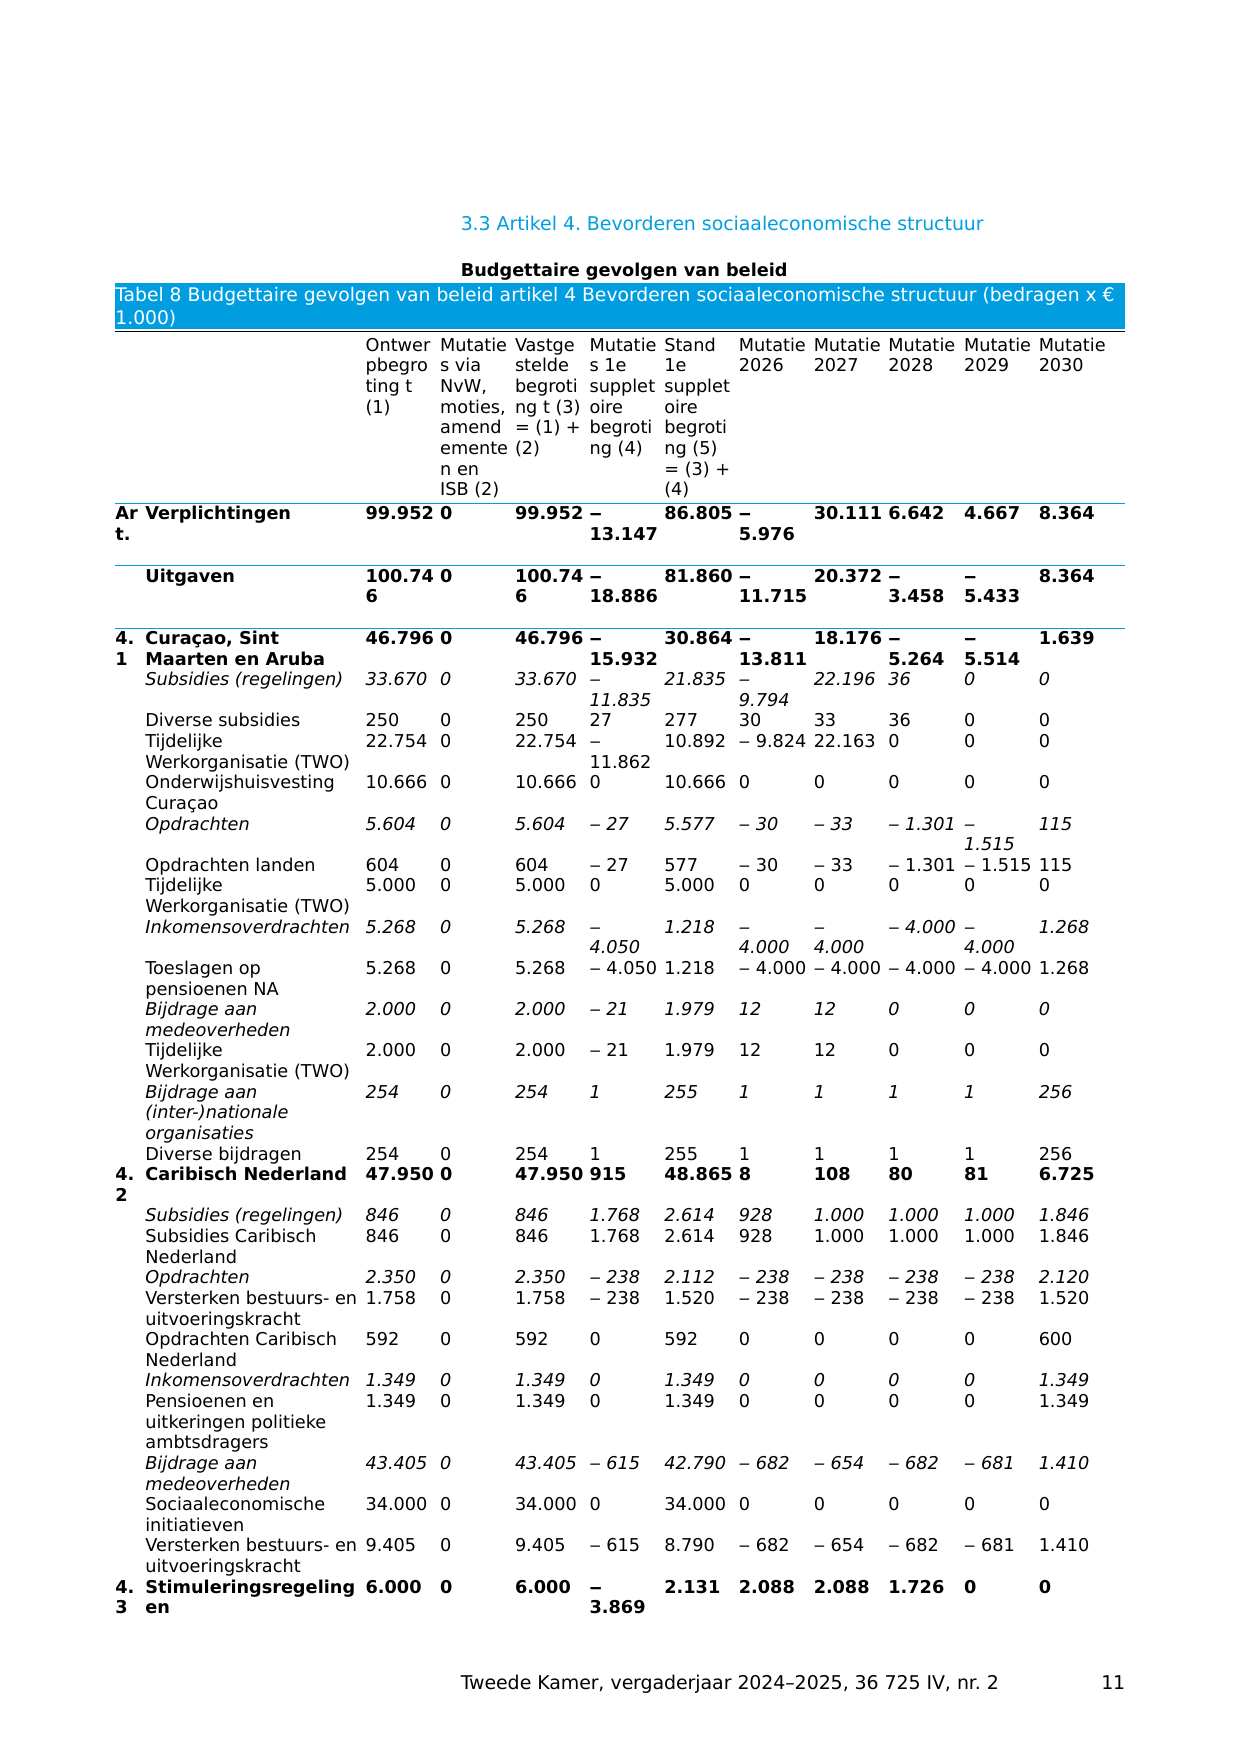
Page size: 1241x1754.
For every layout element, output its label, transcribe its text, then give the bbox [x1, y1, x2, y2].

table_cell ‒ 238 [736, 1288, 811, 1329]
table_cell 604 [512, 855, 586, 875]
table_cell 0 [885, 1040, 961, 1082]
table_cell Opdrachten [142, 814, 362, 855]
table_cell ‒ 5.514 [961, 629, 1036, 669]
table_cell 100.746 [512, 566, 586, 607]
table_cell [115, 1267, 142, 1288]
table_cell ‒ 682 [736, 1453, 811, 1494]
table_cell [115, 1205, 142, 1226]
table_cell 0 [885, 1370, 961, 1391]
table_cell 0 [437, 1205, 512, 1226]
table_cell Verplichtingen [142, 504, 362, 544]
table_cell [115, 917, 142, 958]
table_cell [115, 814, 142, 855]
table_cell 1 [885, 1144, 961, 1164]
table_cell 27 [586, 710, 661, 731]
table_cell 0 [885, 1329, 961, 1370]
table_cell Curaçao, Sint Maarten en Aruba [142, 629, 362, 669]
table_cell [885, 544, 961, 565]
table_cell Uitgaven [142, 566, 362, 607]
table_cell 0 [885, 999, 961, 1040]
table_cell ‒ 27 [586, 855, 661, 875]
table_cell 0 [811, 1329, 885, 1370]
table_cell 0 [961, 1040, 1036, 1082]
table_cell 33.670 [363, 669, 437, 710]
table_cell [661, 544, 736, 565]
table_cell 46.796 [512, 629, 586, 669]
table_cell [961, 607, 1036, 627]
table_cell 1.768 [586, 1226, 661, 1267]
table_cell 12 [736, 1040, 811, 1082]
table_cell 0 [586, 1391, 661, 1453]
table_cell 10.666 [363, 772, 437, 813]
table_cell 0 [1036, 710, 1125, 731]
table_cell 5.268 [363, 917, 437, 958]
table_cell 1.218 [661, 917, 736, 958]
table_cell 0 [1036, 1040, 1125, 1082]
table_cell 254 [363, 1144, 437, 1164]
table_cell [115, 1040, 142, 1082]
table_cell 1 [885, 1082, 961, 1143]
table_cell 0 [811, 875, 885, 917]
table_cell [115, 1453, 142, 1494]
table_cell 115 [1036, 814, 1125, 855]
table_cell 2.088 [736, 1577, 811, 1618]
table_cell 0 [586, 875, 661, 917]
table_cell Sociaaleconomische initiatieven [142, 1494, 362, 1535]
table_cell ‒ 33 [811, 814, 885, 855]
table_cell 22.754 [363, 731, 437, 772]
table_cell 1.726 [885, 1577, 961, 1618]
table_cell 0 [437, 1164, 512, 1205]
table_cell ‒ 4.050 [586, 958, 661, 999]
table_cell 1.979 [661, 1040, 736, 1082]
table_cell 0 [437, 875, 512, 917]
table_cell 1.000 [885, 1226, 961, 1267]
table_cell 0 [437, 669, 512, 710]
table_cell 846 [512, 1205, 586, 1226]
table_cell 0 [437, 1040, 512, 1082]
table_cell 0 [437, 566, 512, 607]
table_cell ‒ 654 [811, 1535, 885, 1577]
table_cell [115, 1370, 142, 1391]
table_cell 0 [885, 875, 961, 917]
table_cell ‒ 9.824 [736, 731, 811, 772]
table_cell Subsidies (regelingen) [142, 669, 362, 710]
table_cell ‒ 33 [811, 855, 885, 875]
table_cell 34.000 [363, 1494, 437, 1535]
table_cell ‒ 4.000 [885, 917, 961, 958]
table_cell 1.979 [661, 999, 736, 1040]
table_cell [115, 1391, 142, 1453]
table_cell 1 [961, 1082, 1036, 1143]
table_cell 1.349 [661, 1391, 736, 1453]
table_cell 592 [661, 1329, 736, 1370]
table_cell 5.268 [512, 917, 586, 958]
table_cell 1 [811, 1082, 885, 1143]
table_cell 1.349 [363, 1391, 437, 1453]
table_cell ‒ 681 [961, 1535, 1036, 1577]
table_cell ‒ 682 [736, 1535, 811, 1577]
table_cell [586, 544, 661, 565]
table_cell ‒ 1.301 [885, 855, 961, 875]
table_cell ‒ 5.264 [885, 629, 961, 669]
table_cell 0 [437, 917, 512, 958]
table_cell 0 [961, 772, 1036, 813]
table_cell 0 [885, 772, 961, 813]
table_cell 0 [811, 1370, 885, 1391]
table_cell 30.111 [811, 504, 885, 544]
table_cell 1.349 [661, 1370, 736, 1391]
table_cell 12 [811, 1040, 885, 1082]
table_cell [115, 772, 142, 813]
table_cell 0 [961, 999, 1036, 1040]
table_cell 115 [1036, 855, 1125, 875]
table_cell [661, 607, 736, 627]
table_cell 10.892 [661, 731, 736, 772]
table_cell Stimuleringsregelingen [142, 1577, 362, 1618]
table_cell 2.088 [811, 1577, 885, 1618]
table_cell 30.864 [661, 629, 736, 669]
table_cell 250 [512, 710, 586, 731]
table_cell ‒ 5.433 [961, 566, 1036, 607]
table_cell Mutatie 2030 [1036, 332, 1125, 503]
table_cell Inkomensoverdrachten [142, 917, 362, 958]
table_cell 10.666 [512, 772, 586, 813]
table_cell 1.520 [1036, 1288, 1125, 1329]
table_cell 0 [736, 875, 811, 917]
table_cell 1 [961, 1144, 1036, 1164]
table_cell [736, 544, 811, 565]
table_cell 0 [437, 731, 512, 772]
table_cell 0 [586, 1370, 661, 1391]
table_cell ‒ 4.000 [736, 958, 811, 999]
table_cell 0 [437, 855, 512, 875]
table_cell ‒ 3.869 [586, 1577, 661, 1618]
table_cell Mutaties via NvW, moties, amendementen en ISB (2) [437, 332, 512, 503]
table_cell ‒ 238 [736, 1267, 811, 1288]
table_cell Versterken bestuurs- en uitvoeringskracht [142, 1288, 362, 1329]
table_cell 5.000 [512, 875, 586, 917]
table_cell ‒ 21 [586, 999, 661, 1040]
table_cell Subsidies Caribisch Nederland [142, 1226, 362, 1267]
table_cell [961, 544, 1036, 565]
table_cell 0 [1036, 772, 1125, 813]
table_cell 254 [512, 1082, 586, 1143]
table_cell 1.000 [885, 1205, 961, 1226]
table_cell Mutatie 2028 [885, 332, 961, 503]
table_cell [115, 607, 142, 627]
table_cell 0 [885, 731, 961, 772]
table_cell 1.349 [363, 1370, 437, 1391]
table_cell 1.000 [811, 1205, 885, 1226]
table_cell Ontwerpbegroting t (1) [363, 332, 437, 503]
table_cell 1 [736, 1082, 811, 1143]
table_cell [885, 607, 961, 627]
table_cell 0 [437, 814, 512, 855]
table_cell 0 [736, 1494, 811, 1535]
table_cell 256 [1036, 1082, 1125, 1143]
table_cell 47.950 [363, 1164, 437, 1205]
table_cell 1.846 [1036, 1226, 1125, 1267]
table_cell 1.758 [512, 1288, 586, 1329]
table_cell ‒ 238 [961, 1288, 1036, 1329]
table_cell 0 [1036, 999, 1125, 1040]
table_cell Bijdrage aan medeoverheden [142, 999, 362, 1040]
table_cell ‒ 15.932 [586, 629, 661, 669]
table_cell [115, 1329, 142, 1370]
table_cell 10.666 [661, 772, 736, 813]
table_cell 255 [661, 1144, 736, 1164]
table_cell 1 [736, 1144, 811, 1164]
table_cell [115, 332, 142, 503]
table_cell [142, 607, 362, 627]
table_cell ‒ 30 [736, 855, 811, 875]
table_cell 0 [437, 1226, 512, 1267]
table_cell 255 [661, 1082, 736, 1143]
table_cell 0 [1036, 669, 1125, 710]
table_cell 43.405 [363, 1453, 437, 1494]
table_cell 1.768 [586, 1205, 661, 1226]
table_cell 4.667 [961, 504, 1036, 544]
table_cell 846 [363, 1205, 437, 1226]
table_cell 6.000 [512, 1577, 586, 1618]
table_cell 600 [1036, 1329, 1125, 1370]
table_cell 1.268 [1036, 917, 1125, 958]
table_cell 4.2 [115, 1164, 142, 1205]
table_cell ‒ 1.515 [961, 814, 1036, 855]
table_cell 0 [736, 1370, 811, 1391]
text Budgettaire gevolgen van beleid [461, 258, 1125, 281]
table_cell 846 [363, 1226, 437, 1267]
table_cell [142, 332, 362, 503]
table_cell 0 [961, 710, 1036, 731]
table_cell ‒ 1.301 [885, 814, 961, 855]
table_cell 2.131 [661, 1577, 736, 1618]
table_cell 99.952 [512, 504, 586, 544]
table_cell 80 [885, 1164, 961, 1205]
table_cell [363, 544, 437, 565]
table_cell 0 [1036, 731, 1125, 772]
table_cell 1.349 [512, 1370, 586, 1391]
table_cell [115, 566, 142, 607]
table_cell ‒ 238 [885, 1288, 961, 1329]
table_cell 30 [736, 710, 811, 731]
table_cell ‒ 30 [736, 814, 811, 855]
table_cell 48.865 [661, 1164, 736, 1205]
table_cell 1.846 [1036, 1205, 1125, 1226]
table_cell 0 [437, 1082, 512, 1143]
table_cell 1.410 [1036, 1453, 1125, 1494]
table_cell 0 [736, 1391, 811, 1453]
table_cell 846 [512, 1226, 586, 1267]
table_cell 5.000 [661, 875, 736, 917]
table_cell 33.670 [512, 669, 586, 710]
table_cell 34.000 [661, 1494, 736, 1535]
table_cell 5.268 [512, 958, 586, 999]
table_cell 47.950 [512, 1164, 586, 1205]
table_cell 592 [363, 1329, 437, 1370]
table_cell Onderwijshuisvesting Curaçao [142, 772, 362, 813]
table_cell [512, 607, 586, 627]
table_cell 5.268 [363, 958, 437, 999]
table_cell Bijdrage aan medeoverheden [142, 1453, 362, 1494]
table_cell 277 [661, 710, 736, 731]
table_cell 0 [885, 1494, 961, 1535]
table_cell Diverse bijdragen [142, 1144, 362, 1164]
table_cell [115, 669, 142, 710]
table_cell 2.614 [661, 1226, 736, 1267]
table_cell ‒ 4.000 [811, 917, 885, 958]
table_cell 81 [961, 1164, 1036, 1205]
table_cell 1 [586, 1082, 661, 1143]
table_cell ‒ 11.715 [736, 566, 811, 607]
table_cell ‒ 238 [885, 1267, 961, 1288]
table_cell 2.112 [661, 1267, 736, 1288]
table_cell 81.860 [661, 566, 736, 607]
table_cell Diverse subsidies [142, 710, 362, 731]
table_cell ‒ 682 [885, 1535, 961, 1577]
table_cell 21.835 [661, 669, 736, 710]
table_cell 0 [437, 629, 512, 669]
table_cell [363, 607, 437, 627]
table_cell 36 [885, 669, 961, 710]
table_cell ‒ 682 [885, 1453, 961, 1494]
table_cell 0 [1036, 1494, 1125, 1535]
table_cell ‒ 4.000 [961, 958, 1036, 999]
table_cell 0 [437, 958, 512, 999]
table_cell 592 [512, 1329, 586, 1370]
table_cell 2.120 [1036, 1267, 1125, 1288]
table_cell [115, 544, 142, 565]
table_cell Vastgestelde begroting t (3) = (1) + (2) [512, 332, 586, 503]
table_cell [115, 1226, 142, 1267]
table_cell ‒ 4.000 [736, 917, 811, 958]
table_cell 2.000 [512, 1040, 586, 1082]
table_cell ‒ 13.147 [586, 504, 661, 544]
table_cell 0 [736, 1329, 811, 1370]
table_cell 1.349 [1036, 1391, 1125, 1453]
table_cell Mutatie 2027 [811, 332, 885, 503]
table_cell 1.268 [1036, 958, 1125, 999]
table_cell 1.349 [512, 1391, 586, 1453]
table_cell 0 [811, 1391, 885, 1453]
table_cell [586, 607, 661, 627]
table_cell 254 [512, 1144, 586, 1164]
table_cell 0 [437, 1370, 512, 1391]
table_cell ‒ 11.835 [586, 669, 661, 710]
table_cell Opdrachten Caribisch Nederland [142, 1329, 362, 1370]
table_cell 0 [961, 1577, 1036, 1618]
table_cell 0 [437, 710, 512, 731]
table_cell 22.754 [512, 731, 586, 772]
table_cell 108 [811, 1164, 885, 1205]
table_cell 0 [437, 1577, 512, 1618]
table_cell 0 [736, 772, 811, 813]
table_cell ‒ 9.794 [736, 669, 811, 710]
table_cell Caribisch Nederland [142, 1164, 362, 1205]
table_cell 86.805 [661, 504, 736, 544]
table_cell ‒ 654 [811, 1453, 885, 1494]
table_cell 34.000 [512, 1494, 586, 1535]
table_cell [115, 999, 142, 1040]
table_cell ‒ 4.050 [586, 917, 661, 958]
table_cell 8 [736, 1164, 811, 1205]
table_cell 9.405 [363, 1535, 437, 1577]
table_cell 1 [586, 1144, 661, 1164]
table_cell 1.000 [961, 1226, 1036, 1267]
table_cell 5.604 [363, 814, 437, 855]
table_cell 1.000 [961, 1205, 1036, 1226]
table_cell 99.952 [363, 504, 437, 544]
table_cell 12 [811, 999, 885, 1040]
table_cell 0 [586, 772, 661, 813]
table_cell ‒ 21 [586, 1040, 661, 1082]
table_cell Tijdelijke Werkorganisatie (TWO) [142, 875, 362, 917]
table_cell 928 [736, 1226, 811, 1267]
table_cell 0 [961, 875, 1036, 917]
table_cell [437, 544, 512, 565]
table_cell Opdrachten [142, 1267, 362, 1288]
table_cell 12 [736, 999, 811, 1040]
table_cell 0 [437, 999, 512, 1040]
table_cell [142, 544, 362, 565]
table_cell [811, 607, 885, 627]
table_cell ‒ 3.458 [885, 566, 961, 607]
table_cell [115, 1494, 142, 1535]
table_cell 36 [885, 710, 961, 731]
table_cell 0 [586, 1494, 661, 1535]
table_cell 1.000 [811, 1226, 885, 1267]
table_cell 1.758 [363, 1288, 437, 1329]
table_cell 6.725 [1036, 1164, 1125, 1205]
table_cell 2.000 [363, 1040, 437, 1082]
table_cell 1.349 [1036, 1370, 1125, 1391]
table_cell [115, 1535, 142, 1577]
table_cell 0 [885, 1391, 961, 1453]
table_cell ‒ 681 [961, 1453, 1036, 1494]
table_cell 0 [961, 731, 1036, 772]
table_cell [437, 607, 512, 627]
table_cell [115, 855, 142, 875]
table_cell 1.410 [1036, 1535, 1125, 1577]
table_cell [115, 958, 142, 999]
table_cell 2.350 [512, 1267, 586, 1288]
table_cell 0 [586, 1329, 661, 1370]
table_cell Tijdelijke Werkorganisatie (TWO) [142, 1040, 362, 1082]
table_cell 0 [961, 1329, 1036, 1370]
table_cell 1.520 [661, 1288, 736, 1329]
table_cell 0 [961, 1370, 1036, 1391]
table_cell Subsidies (regelingen) [142, 1205, 362, 1226]
table_cell 43.405 [512, 1453, 586, 1494]
table_cell 0 [811, 1494, 885, 1535]
table_cell Mutatie 2029 [961, 332, 1036, 503]
table_cell Toeslagen op pensioenen NA [142, 958, 362, 999]
table_cell 2.000 [363, 999, 437, 1040]
table_cell ‒ 238 [811, 1267, 885, 1288]
table_cell Pensioenen en uitkeringen politieke ambtsdragers [142, 1391, 362, 1453]
table_cell ‒ 615 [586, 1535, 661, 1577]
table_cell 0 [437, 1453, 512, 1494]
table_cell Opdrachten landen [142, 855, 362, 875]
table_cell [115, 875, 142, 917]
table_cell 8.364 [1036, 566, 1125, 607]
table_cell ‒ 27 [586, 814, 661, 855]
table_cell 0 [1036, 1577, 1125, 1618]
table_cell 2.614 [661, 1205, 736, 1226]
table_cell Mutatie 2026 [736, 332, 811, 503]
table_cell [512, 544, 586, 565]
table_cell 33 [811, 710, 885, 731]
table_cell 1.218 [661, 958, 736, 999]
table_cell 0 [437, 1267, 512, 1288]
table_cell 250 [363, 710, 437, 731]
table_cell 0 [437, 772, 512, 813]
table_cell 915 [586, 1164, 661, 1205]
table_cell ‒ 13.811 [736, 629, 811, 669]
table_cell 22.163 [811, 731, 885, 772]
table_cell 4.3 [115, 1577, 142, 1618]
table_cell Mutaties 1e suppletoire begroting (4) [586, 332, 661, 503]
table_cell 0 [437, 504, 512, 544]
table_cell 0 [437, 1391, 512, 1453]
table_cell [736, 607, 811, 627]
table_cell [811, 544, 885, 565]
table_cell 100.746 [363, 566, 437, 607]
table_cell ‒ 11.862 [586, 731, 661, 772]
table_cell 2.350 [363, 1267, 437, 1288]
table_cell 5.000 [363, 875, 437, 917]
table_cell 928 [736, 1205, 811, 1226]
table_cell Inkomensoverdrachten [142, 1370, 362, 1391]
table_cell ‒ 4.000 [885, 958, 961, 999]
table_cell 0 [437, 1144, 512, 1164]
table_cell [115, 1288, 142, 1329]
table_cell 4.1 [115, 629, 142, 669]
table_cell ‒ 1.515 [961, 855, 1036, 875]
table_cell [1036, 544, 1125, 565]
table_cell 0 [437, 1288, 512, 1329]
table_cell ‒ 238 [961, 1267, 1036, 1288]
table_cell 256 [1036, 1144, 1125, 1164]
table_cell 42.790 [661, 1453, 736, 1494]
table_cell 46.796 [363, 629, 437, 669]
table_cell 5.604 [512, 814, 586, 855]
table_cell [115, 1082, 142, 1143]
table_cell 0 [961, 1391, 1036, 1453]
table_cell [115, 731, 142, 772]
table_cell 0 [961, 1494, 1036, 1535]
table_cell 254 [363, 1082, 437, 1143]
table_cell 8.790 [661, 1535, 736, 1577]
table_cell 9.405 [512, 1535, 586, 1577]
table_cell Stand 1e suppletoire begroting (5) = (3) + (4) [661, 332, 736, 503]
table_cell 0 [1036, 875, 1125, 917]
table_cell Art. [115, 504, 142, 544]
table_cell 5.577 [661, 814, 736, 855]
table_cell 0 [961, 669, 1036, 710]
table_cell 0 [437, 1329, 512, 1370]
table_cell Versterken bestuurs- en uitvoeringskracht [142, 1535, 362, 1577]
table_cell ‒ 238 [586, 1267, 661, 1288]
table_cell ‒ 4.000 [961, 917, 1036, 958]
table_cell 0 [437, 1494, 512, 1535]
table_cell [115, 710, 142, 731]
table_cell ‒ 615 [586, 1453, 661, 1494]
table_cell 0 [437, 1535, 512, 1577]
table_cell ‒ 238 [811, 1288, 885, 1329]
title 3.3 Artikel 4. Bevorderen sociaaleconomische structuur [461, 213, 1125, 235]
table_cell 22.196 [811, 669, 885, 710]
table_cell 18.176 [811, 629, 885, 669]
table_cell 20.372 [811, 566, 885, 607]
table_cell ‒ 5.976 [736, 504, 811, 544]
table_cell 6.000 [363, 1577, 437, 1618]
table_cell [115, 1144, 142, 1164]
table_cell 577 [661, 855, 736, 875]
table_cell Tijdelijke Werkorganisatie (TWO) [142, 731, 362, 772]
table_cell 2.000 [512, 999, 586, 1040]
table_cell ‒ 238 [586, 1288, 661, 1329]
table_cell 604 [363, 855, 437, 875]
table_cell 8.364 [1036, 504, 1125, 544]
table_cell [1036, 607, 1125, 627]
table_cell 6.642 [885, 504, 961, 544]
table_cell 1.639 [1036, 629, 1125, 669]
table_cell Bijdrage aan (inter-)nationale organisaties [142, 1082, 362, 1143]
table_cell ‒ 4.000 [811, 958, 885, 999]
table_cell 1 [811, 1144, 885, 1164]
table_cell ‒ 18.886 [586, 566, 661, 607]
table_cell 0 [811, 772, 885, 813]
